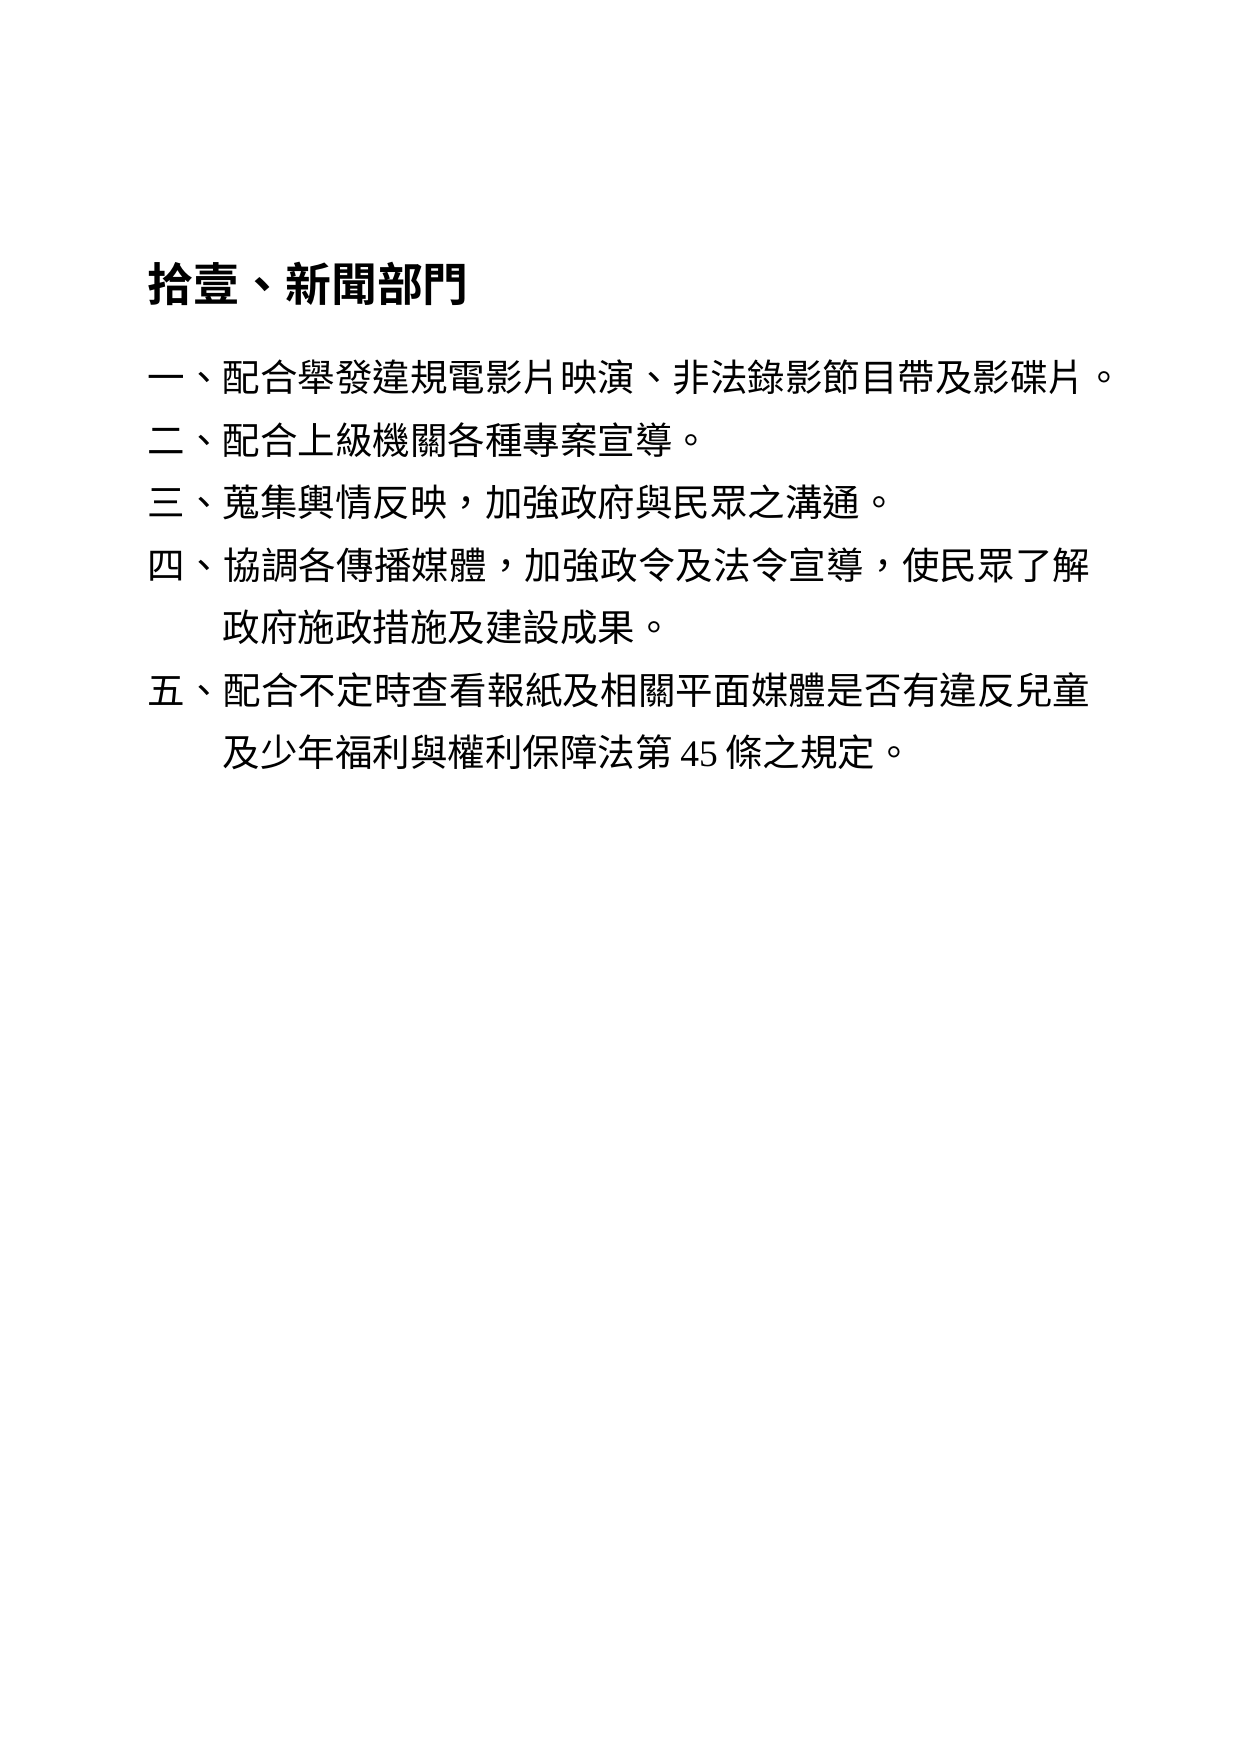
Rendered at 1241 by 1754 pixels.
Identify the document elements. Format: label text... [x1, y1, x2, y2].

text 二、配合上級機關各種專案宣導。 [148, 396, 1092, 459]
text 一、配合舉發違規電影片映演、非法錄影節目帶及影碟片。 [148, 334, 1092, 396]
text 五、配合不定時查看報紙及相關平面媒體是否有違反兒童及少年福利與權利保障法第45條之規定。 [148, 646, 1092, 771]
text 四、協調各傳播媒體，加強政令及法令宣導，使民眾了解政府施政措施及建設成果。 [148, 521, 1092, 646]
text 拾壹、新聞部門 [148, 209, 1092, 334]
text 三、蒐集輿情反映，加強政府與民眾之溝通。 [148, 459, 1092, 521]
